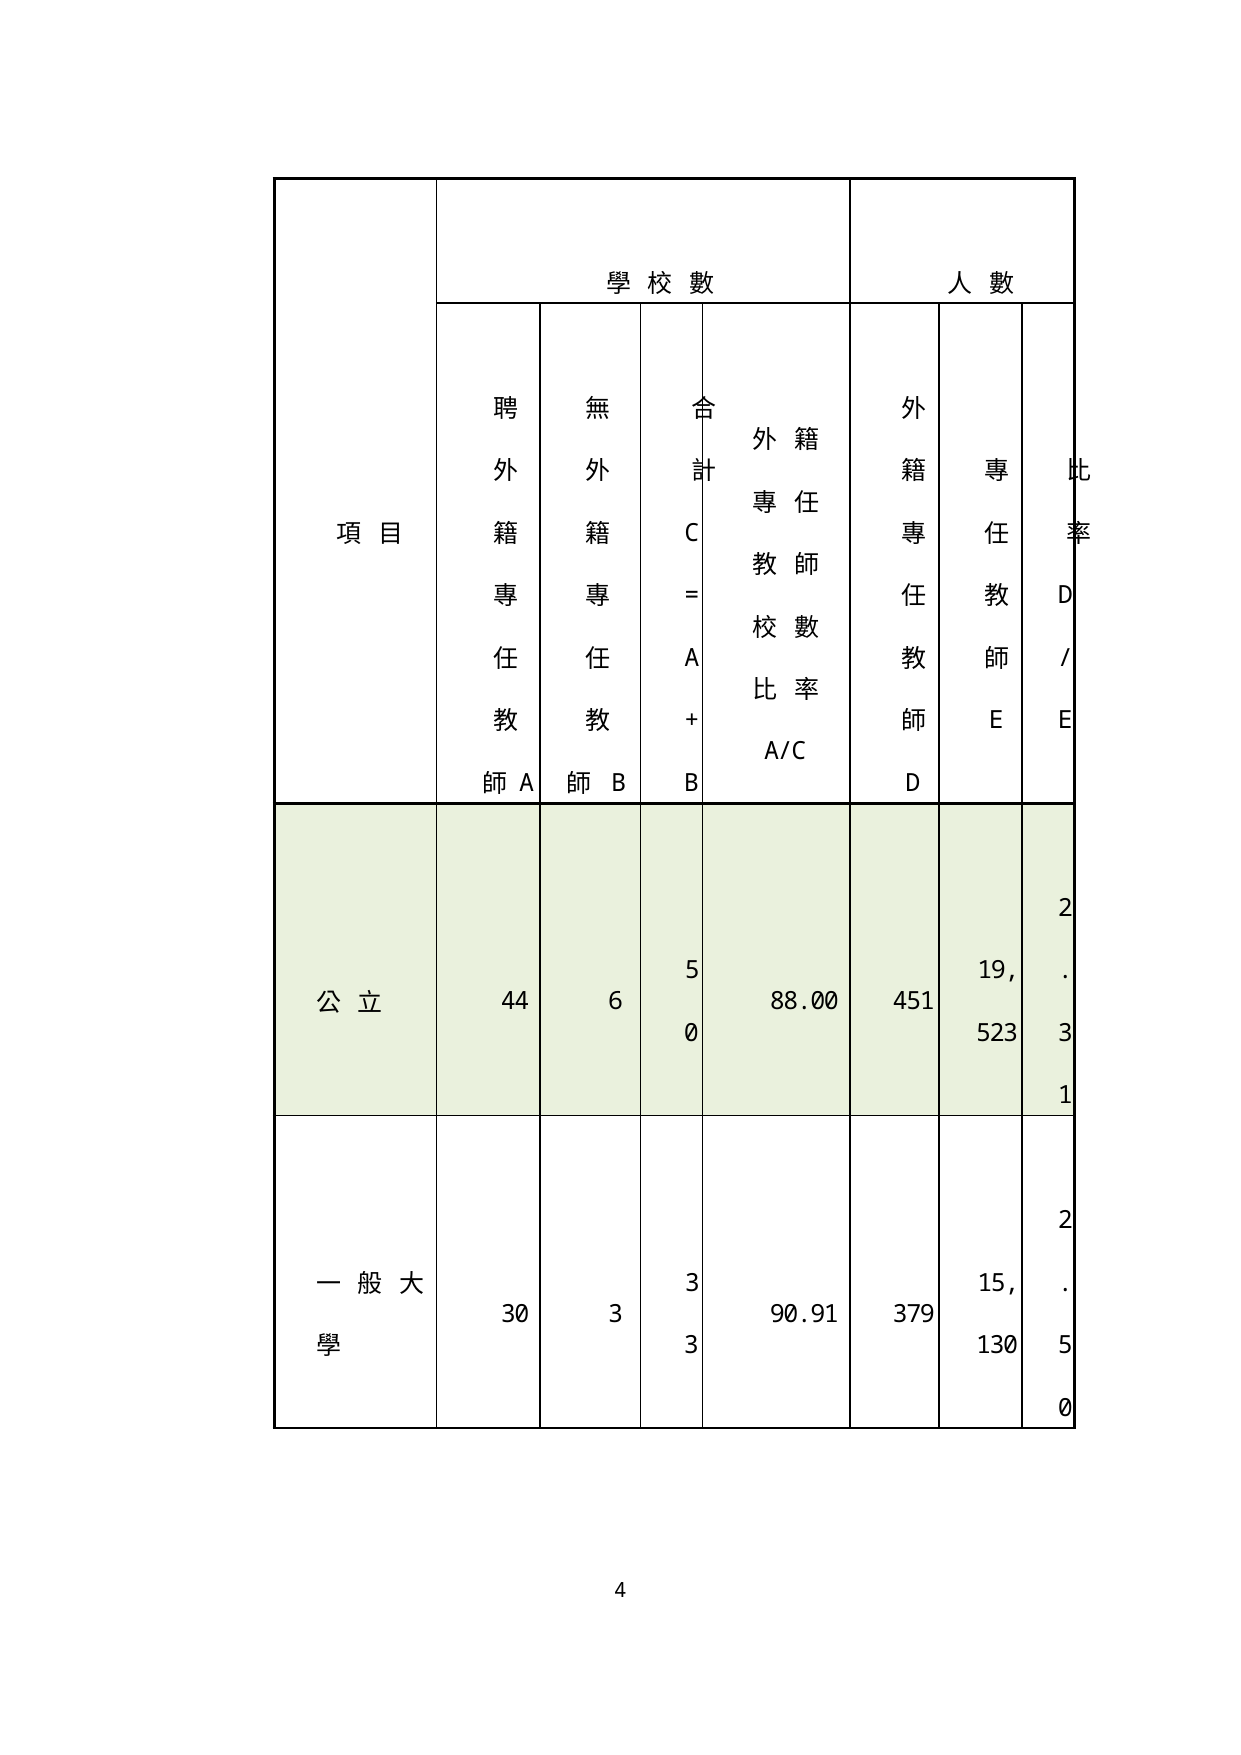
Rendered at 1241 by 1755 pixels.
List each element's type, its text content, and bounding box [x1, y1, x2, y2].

table_cell 19,523 [940, 805, 1021, 1115]
table_cell 外籍專任教師D [851, 304, 938, 802]
table_cell 33 [641, 1116, 702, 1427]
table_cell 比率D/E [1023, 304, 1073, 802]
table_cell 15,130 [940, 1116, 1021, 1427]
table_cell 50 [641, 805, 702, 1115]
table_cell 專任教師E [940, 304, 1021, 802]
table_cell 88.00 [703, 805, 849, 1115]
table_cell 90.91 [703, 1116, 849, 1427]
table_cell 6 [541, 805, 640, 1115]
table_cell 2.50 [1023, 1116, 1073, 1427]
table_cell 3 [541, 1116, 640, 1427]
table_cell 一般大學 [276, 1116, 436, 1427]
table_cell 無外籍專任教師B [541, 304, 640, 802]
table_cell 公立 [276, 805, 436, 1115]
table_cell 30 [437, 1116, 539, 1427]
table_header 項目 [276, 180, 436, 802]
table_cell 2.31 [1023, 805, 1073, 1115]
table_cell 44 [437, 805, 539, 1115]
table_cell 451 [851, 805, 938, 1115]
table_cell 外籍專任教師校數比率A/C [703, 304, 849, 802]
table_cell 合計C=A+B [641, 304, 702, 802]
table_header 人數 [851, 180, 1073, 302]
table_cell 聘外籍專任教師A [437, 304, 539, 802]
table_header 學校數 [437, 180, 849, 302]
table_cell 379 [851, 1116, 938, 1427]
